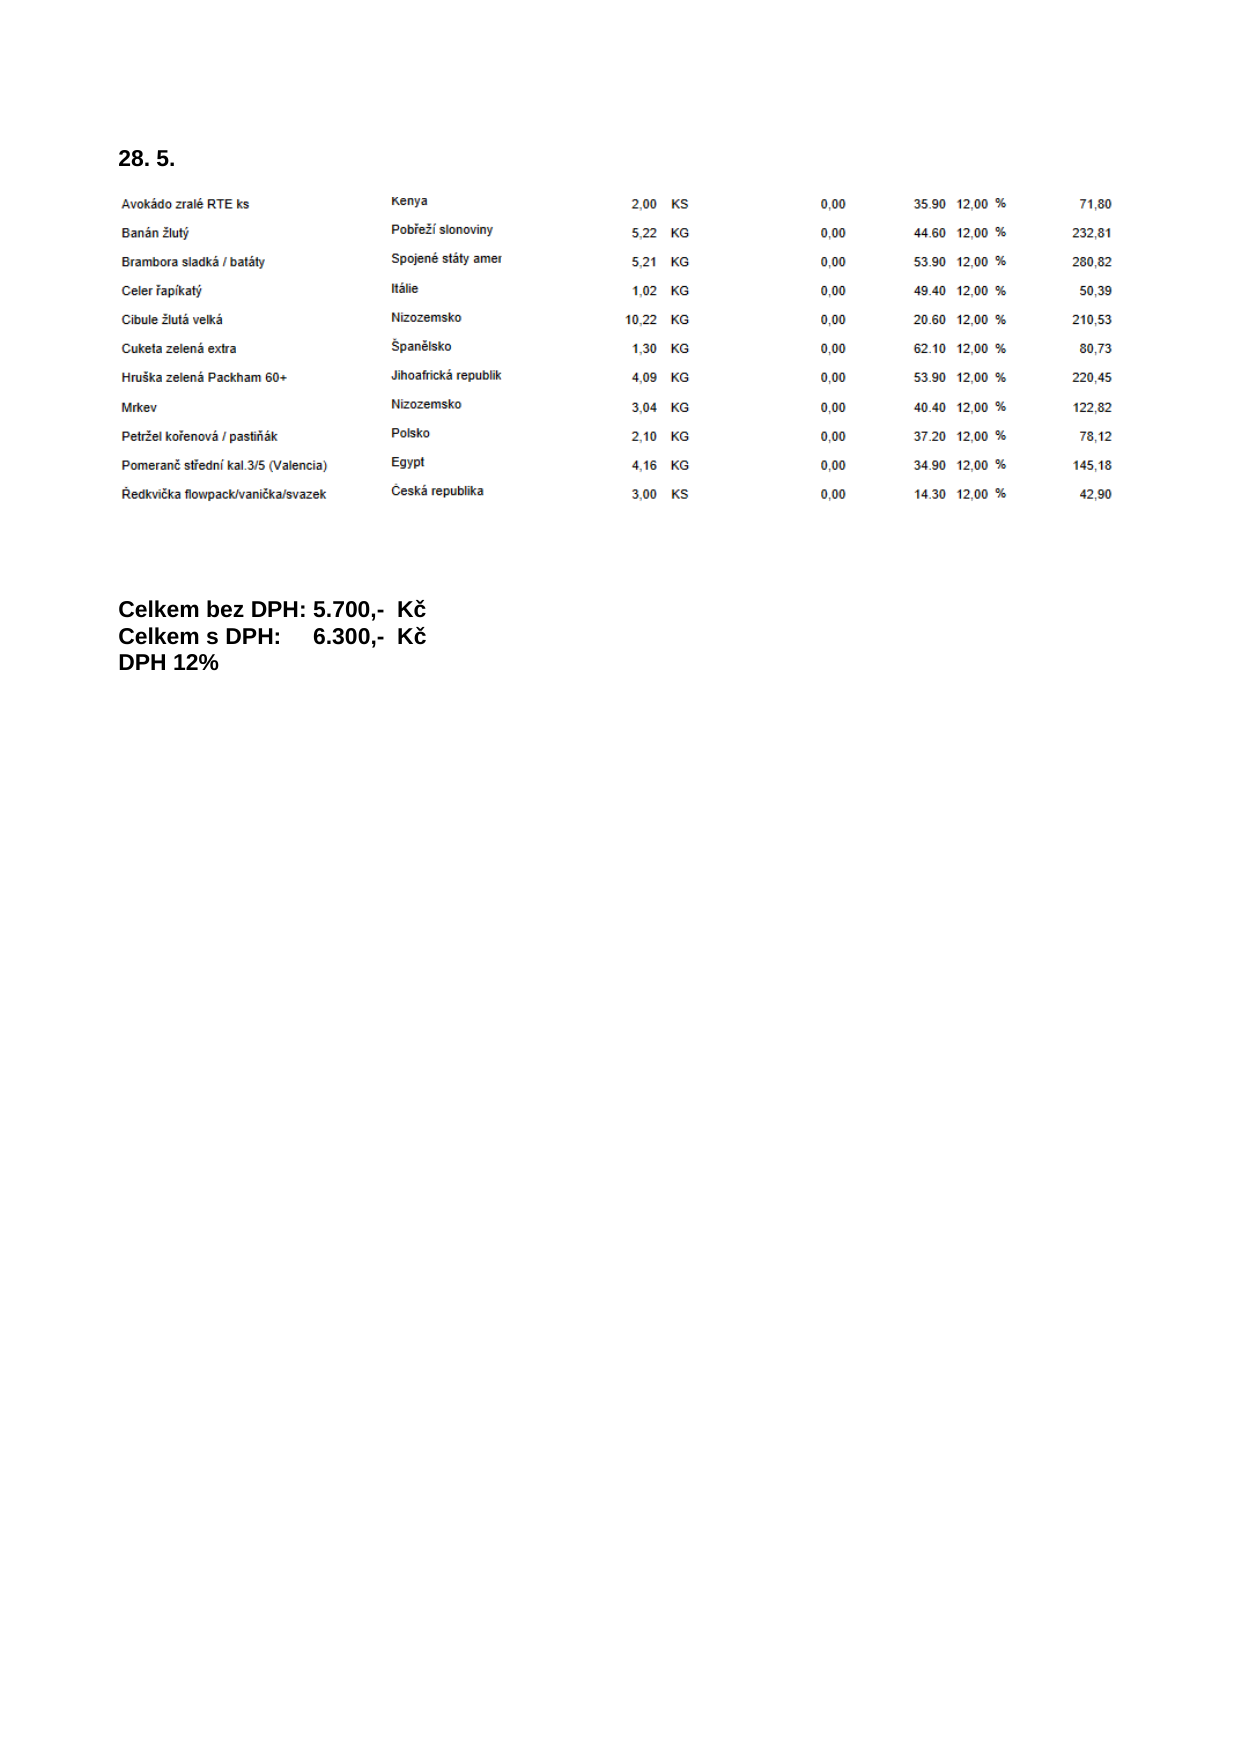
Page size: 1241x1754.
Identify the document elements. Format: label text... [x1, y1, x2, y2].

text Celkem bez DPH: 5.700,- Kč [118, 594, 1122, 623]
text 28. 5. [118, 144, 1122, 197]
text Celkem s DPH: 6.300,- Kč DPH 12% [118, 623, 1122, 676]
